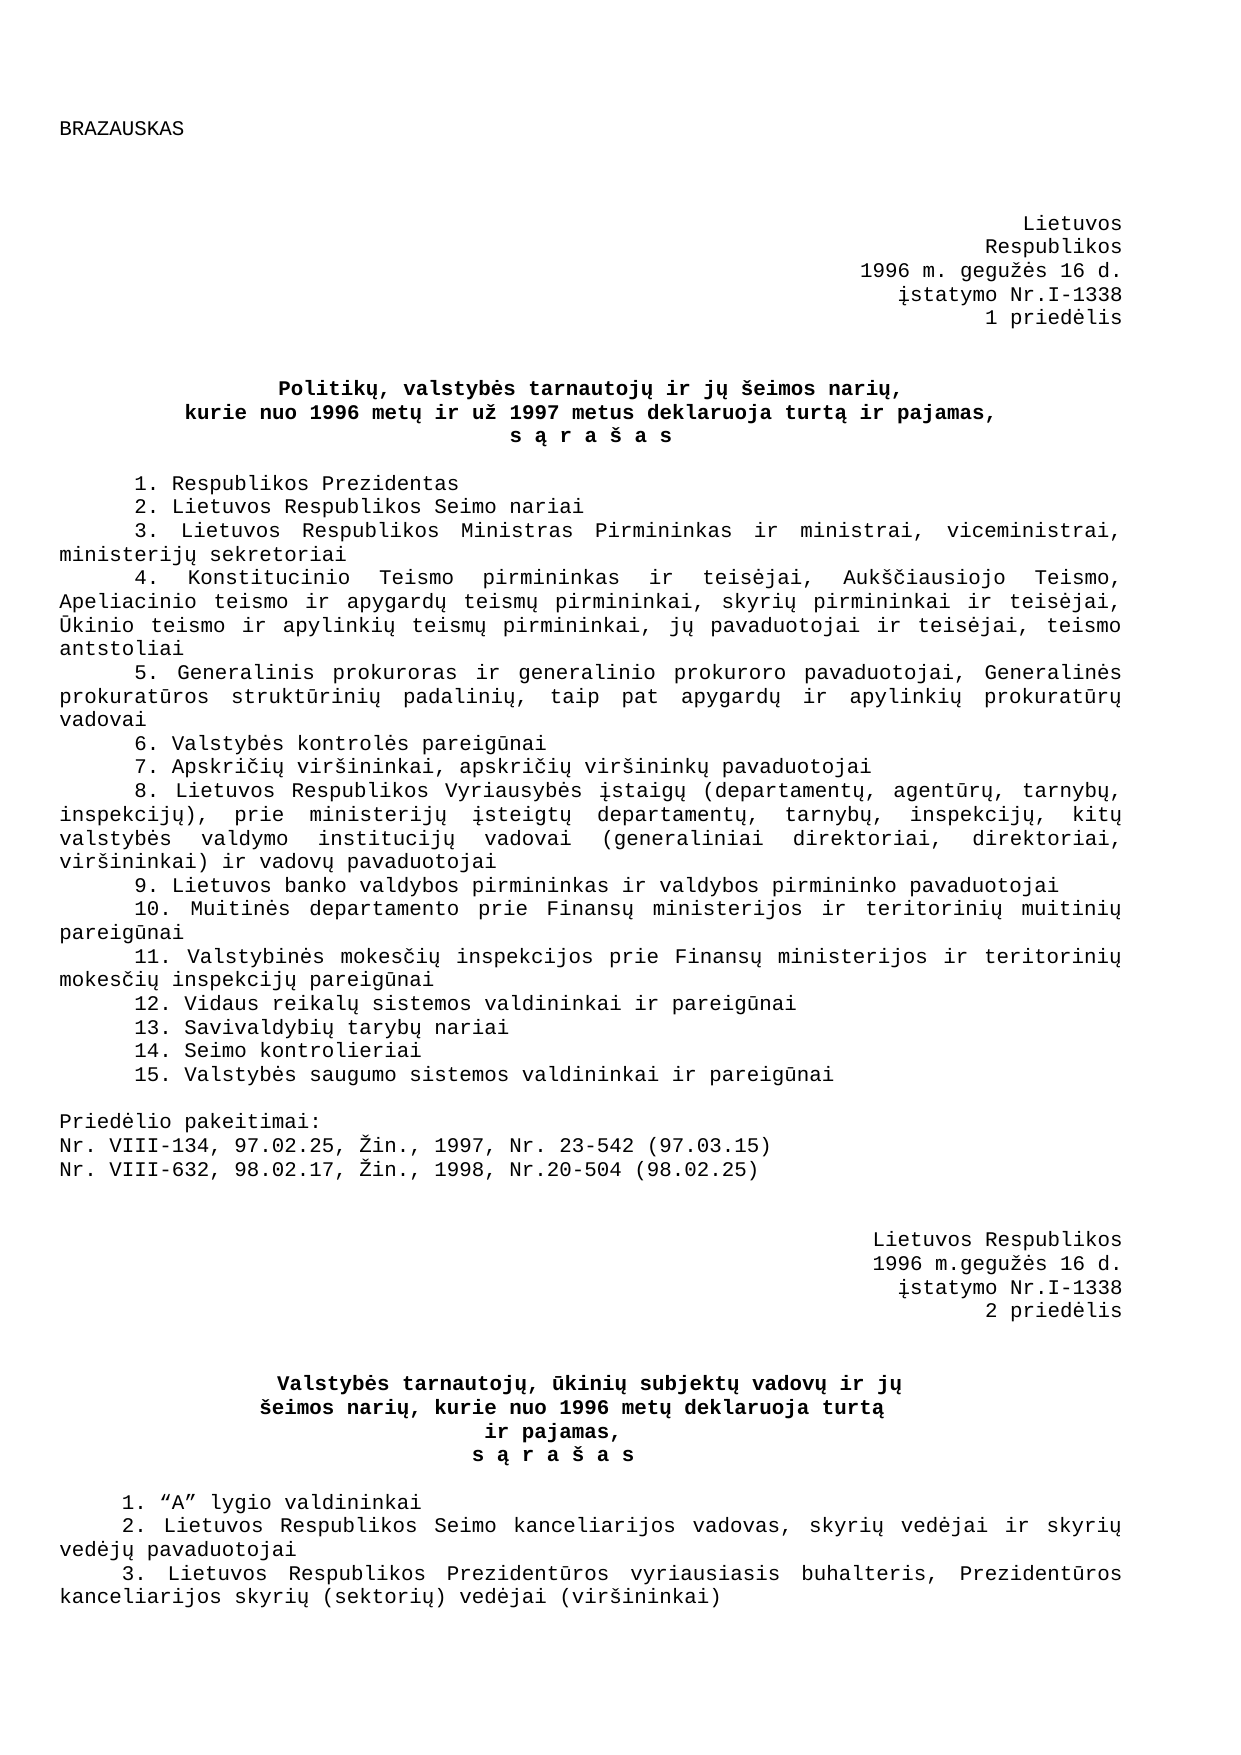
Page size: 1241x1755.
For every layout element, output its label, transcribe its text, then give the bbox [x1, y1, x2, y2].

text 2. Lietuvos Respublikos Seimo nariai [59, 496, 1122, 520]
text Politikų, valstybės tarnautojų ir jų šeimos narių, [59, 378, 1122, 402]
text Nr. VIII-632, 98.02.17, Žin., 1998, Nr.20-504 (98.02.25) [59, 1158, 1122, 1182]
text 5. Generalinis prokuroras ir generalinio prokuroro pavaduotojai, Generalinės prokuratūros struktūrinių padalinių, taip pat apygardų ir apylinkių prokuratūrų vadovai [59, 662, 1122, 733]
text s ą r a š a s [59, 426, 1122, 449]
text 8. Lietuvos Respublikos Vyriausybės įstaigų (departamentų, agentūrų, tarnybų, inspekcijų), prie ministerijų įsteigtų departamentų, tarnybų, inspekcijų, kitų valstybės valdymo institucijų vadovai (generaliniai direktoriai, direktoriai, viršininkai) ir vadovų pavaduotojai [59, 780, 1122, 875]
text 11. Valstybinės mokesčių inspekcijos prie Finansų ministerijos ir teritorinių mokesčių inspekcijų pareigūnai [59, 946, 1122, 993]
text 10. Muitinės departamento prie Finansų ministerijos ir teritorinių muitinių pareigūnai [59, 898, 1122, 946]
text 1996 m. gegužės 16 d. įstatymo Nr.I-1338 1 priedėlis [59, 260, 1122, 354]
text 14. Seimo kontrolieriai [59, 1040, 1122, 1064]
text Lietuvos Respublikos [59, 213, 1122, 260]
text s ą r a š a s [59, 1444, 1122, 1468]
text 1. “A” lygio valdininkai [59, 1492, 1122, 1515]
text 4. Konstitucinio Teismo pirmininkas ir teisėjai, Aukščiausiojo Teismo, Apeliacinio teismo ir apygardų teismų pirmininkai, skyrių pirmininkai ir teisėjai, Ūkinio teismo ir apylinkių teismų pirmininkai, jų pavaduotojai ir teisėjai, teismo antstoliai [59, 567, 1122, 662]
text Nr. VIII-134, 97.02.25, Žin., 1997, Nr. 23-542 (97.03.15) [59, 1135, 1122, 1158]
text šeimos narių, kurie nuo 1996 metų deklaruoja turtą [59, 1397, 1122, 1421]
text kurie nuo 1996 metų ir už 1997 metus deklaruoja turtą ir pajamas, [59, 402, 1122, 426]
text Priedėlio pakeitimai: [59, 1111, 1122, 1135]
text 3. Lietuvos Respublikos Prezidentūros vyriausiasis buhalteris, Prezidentūros kanceliarijos skyrių (sektorių) vedėjai (viršininkai) [59, 1563, 1122, 1610]
text 12. Vidaus reikalų sistemos valdininkai ir pareigūnai [59, 993, 1122, 1017]
text 3. Lietuvos Respublikos Ministras Pirmininkas ir ministrai, viceministrai, ministerijų sekretoriai [59, 520, 1122, 567]
text 15. Valstybės saugumo sistemos valdininkai ir pareigūnai [59, 1064, 1122, 1088]
text 6. Valstybės kontrolės pareigūnai [59, 733, 1122, 757]
text Lietuvos Respublikos 1996 m.gegužės 16 d. įstatymo Nr.I-1338 2 priedėlis [59, 1206, 1122, 1348]
text 13. Savivaldybių tarybų nariai [59, 1017, 1122, 1040]
text Valstybės tarnautojų, ūkinių subjektų vadovų ir jų [59, 1348, 1122, 1397]
text ir pajamas, [59, 1421, 1122, 1444]
text 9. Lietuvos banko valdybos pirmininkas ir valdybos pirmininko pavaduotojai [59, 875, 1122, 898]
text 1. Respublikos Prezidentas [59, 473, 1122, 496]
text BRAZAUSKAS [59, 118, 1122, 165]
text 2. Lietuvos Respublikos Seimo kanceliarijos vadovas, skyrių vedėjai ir skyrių vedėjų pavaduotojai [59, 1515, 1122, 1563]
text 7. Apskričių viršininkai, apskričių viršininkų pavaduotojai [59, 757, 1122, 780]
